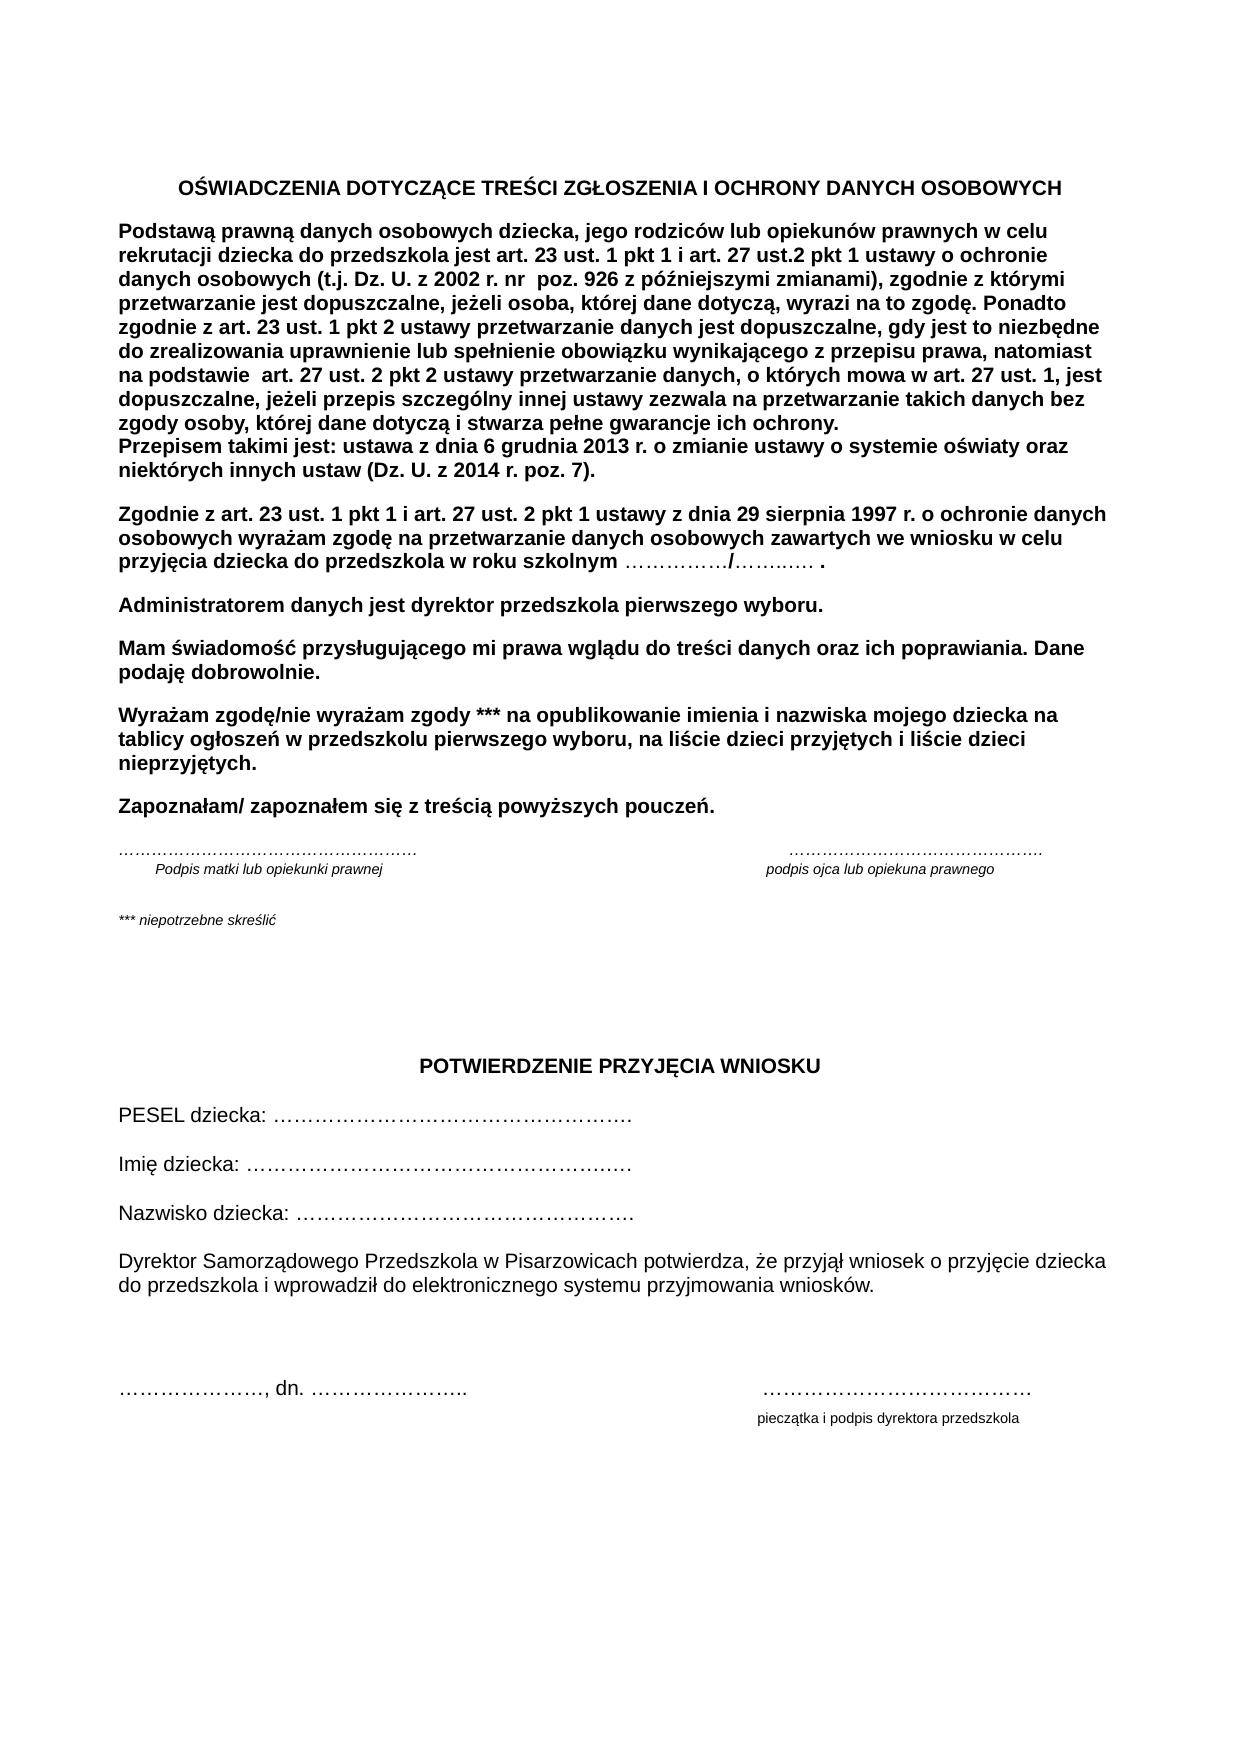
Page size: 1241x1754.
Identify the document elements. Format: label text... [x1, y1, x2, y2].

text Podpis matki lub opiekunki prawnej podpis ojca lub opiekuna prawnego [118, 858, 1122, 878]
text Administratorem danych jest dyrektor przedszkola pierwszego wyboru. [118, 592, 1122, 616]
text Zapoznałam/ zapoznałem się z treścią powyższych pouczeń. [118, 794, 1122, 818]
text OŚWIADCZENIA DOTYCZĄCE TREŚCI ZGŁOSZENIA I OCHRONY DANYCH OSOBOWYCH [118, 176, 1122, 199]
text Imię dziecka: …………………………………………….…. [118, 1151, 1122, 1175]
text …………………, dn. ………………….. ………………………………… [118, 1376, 1122, 1400]
text Zgodnie z art. 23 ust. 1 pkt 1 i art. 27 ust. 2 pkt 1 ustawy z dnia 29 sierpnia 1997 r. o ochronie danych osobowych wyrażam zgodę na przetwarzanie danych osobowych zawartych we wniosku w celu przyjęcia dziecka do przedszkola w roku szkolnym ……………/……..…. . [118, 501, 1122, 573]
text Mam świadomość przysługującego mi prawa wglądu do treści danych oraz ich poprawiania. Dane podaję dobrowolnie. [118, 636, 1122, 683]
text Podstawą prawną danych osobowych dziecka, jego rodziców lub opiekunów prawnych w celu rekrutacji dziecka do przedszkola jest art. 23 ust. 1 pkt 1 i art. 27 ust.2 pkt 1 ustawy o ochronie danych osobowych (t.j. Dz. U. z 2002 r. nr poz. 926 z późniejszymi zmianami), zgodnie z którymi przetwarzanie jest dopuszczalne, jeżeli osoba, której dane dotyczą, wyrazi na to zgodę. Ponadto zgodnie z art. 23 ust. 1 pkt 2 ustawy przetwarzanie danych jest dopuszczalne, gdy jest to niezbędne do zrealizowania uprawnienie lub spełnienie obowiązku wynikającego z przepisu prawa, natomiast na podstawie art. 27 ust. 2 pkt 2 ustawy przetwarzanie danych, o których mowa w art. 27 ust. 1, jest dopuszczalne, jeżeli przepis szczególny innej ustawy zezwala na przetwarzanie takich danych bez zgody osoby, której dane dotyczą i stwarza pełne gwarancje ich ochrony. [118, 219, 1122, 434]
text POTWIERDZENIE PRZYJĘCIA WNIOSKU [118, 1053, 1122, 1077]
text *** niepotrzebne skreślić [118, 911, 1122, 928]
text Przepisem takimi jest: ustawa z dnia 6 grudnia 2013 r. o zmianie ustawy o systemie oświaty oraz niektórych innych ustaw (Dz. U. z 2014 r. poz. 7). [118, 434, 1122, 482]
text pieczątka i podpis dyrektora przedszkola [118, 1400, 1122, 1429]
text Nazwisko dziecka: …………………………………………. [118, 1200, 1122, 1224]
text PESEL dziecka: ……………………………………………. [118, 1102, 1122, 1126]
text Wyrażam zgodę/nie wyrażam zgody *** na opublikowanie imienia i nazwiska mojego dziecka na tablicy ogłoszeń w przedszkolu pierwszego wyboru, na liście dzieci przyjętych i liście dzieci nieprzyjętych. [118, 703, 1122, 774]
text ……………………………………………… ………………………………………. [118, 839, 1122, 858]
text Dyrektor Samorządowego Przedszkola w Pisarzowicach potwierdza, że przyjął wniosek o przyjęcie dziecka do przedszkola i wprowadził do elektronicznego systemu przyjmowania wniosków. [118, 1249, 1122, 1297]
